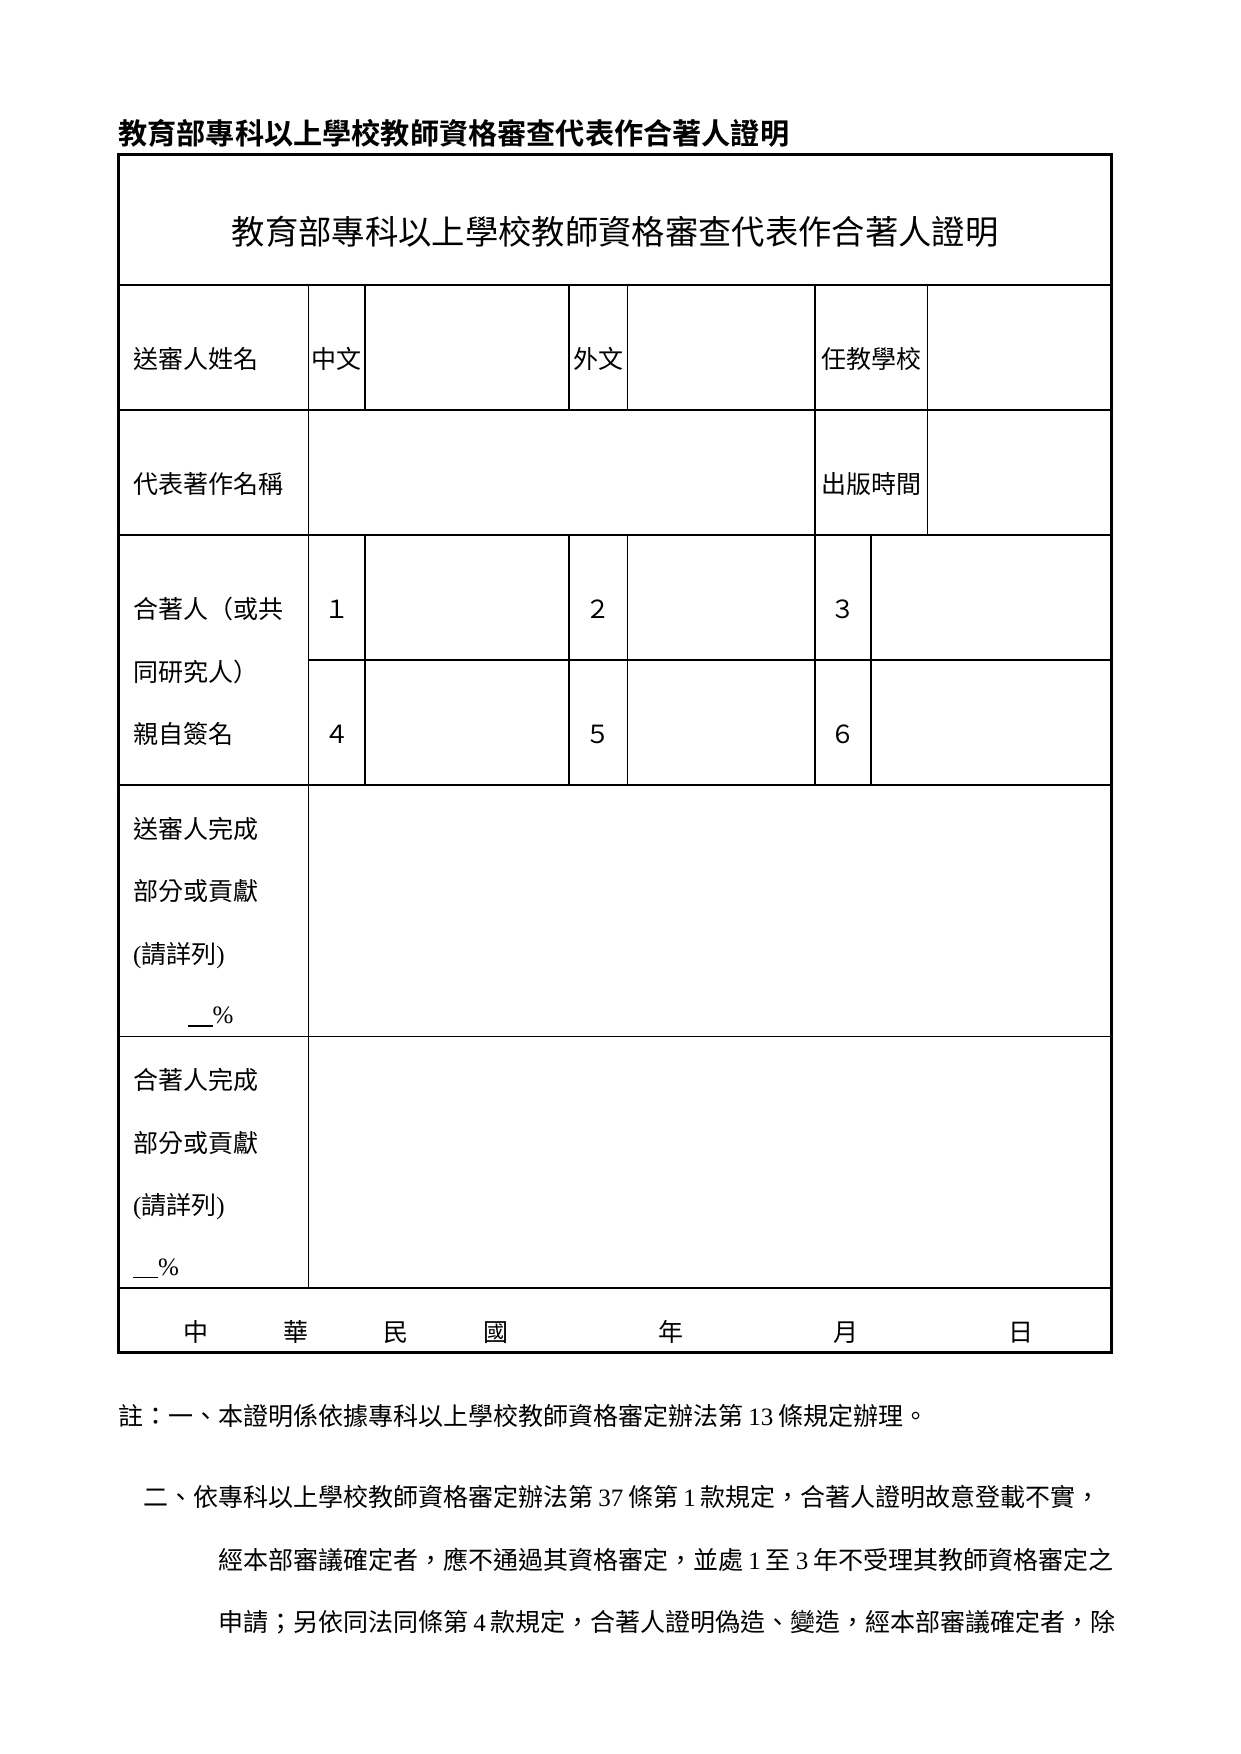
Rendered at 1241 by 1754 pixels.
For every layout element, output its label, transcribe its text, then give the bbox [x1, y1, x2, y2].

table_cell １ [309, 536, 364, 659]
table_cell ４ [309, 661, 364, 784]
table_cell 送審人完成 部分或貢獻 (請詳列) % [120, 786, 308, 1036]
table_cell [628, 536, 814, 659]
text 二、依專科以上學校教師資格審定辦法第37條第1款規定，合著人證明故意登載不實，經本部審議確定者，應不通過其資格審定，並處1至3年不受理其教師資格審定之申請；另依同法同條第4款規定，合著人證明偽造、變造，經本部審議確定者，除 [118, 1454, 1122, 1642]
text 註：一、本證明係依據專科以上學校教師資格審定辦法第13條規定辦理。 [118, 1373, 1122, 1436]
table_cell 中 華 民 國 年 月 日 [120, 1289, 1110, 1351]
table_cell [872, 536, 1110, 659]
table_cell 合著人（或共 同研究人） 親自簽名 [120, 536, 308, 784]
table_cell [928, 286, 1110, 409]
table_cell 外文 [570, 286, 627, 409]
subtitle 教育部專科以上學校教師資格審查代表作合著人證明 [118, 111, 1122, 153]
table_cell [628, 286, 814, 409]
table_cell ３ [816, 536, 870, 659]
table_cell [309, 1037, 1110, 1287]
table_cell 送審人姓名 [120, 286, 308, 409]
table_cell ５ [570, 661, 627, 784]
table_cell [366, 536, 568, 659]
table_cell [366, 286, 568, 409]
table_cell 任教學校 [816, 286, 927, 409]
table_cell 出版時間 [816, 411, 927, 534]
table_cell 代表著作名稱 [120, 411, 308, 534]
table_cell [366, 661, 568, 784]
table_cell ６ [816, 661, 870, 784]
table_cell [928, 411, 1110, 534]
table_cell [309, 786, 1110, 1036]
table_header 教育部專科以上學校教師資格審查代表作合著人證明 [120, 156, 1110, 284]
table_cell [872, 661, 1110, 784]
table_cell 中文 [309, 286, 364, 409]
table_cell [309, 411, 814, 534]
table_cell ２ [570, 536, 627, 659]
table_cell [628, 661, 814, 784]
table_cell 合著人完成 部分或貢獻 (請詳列) % [120, 1037, 308, 1287]
